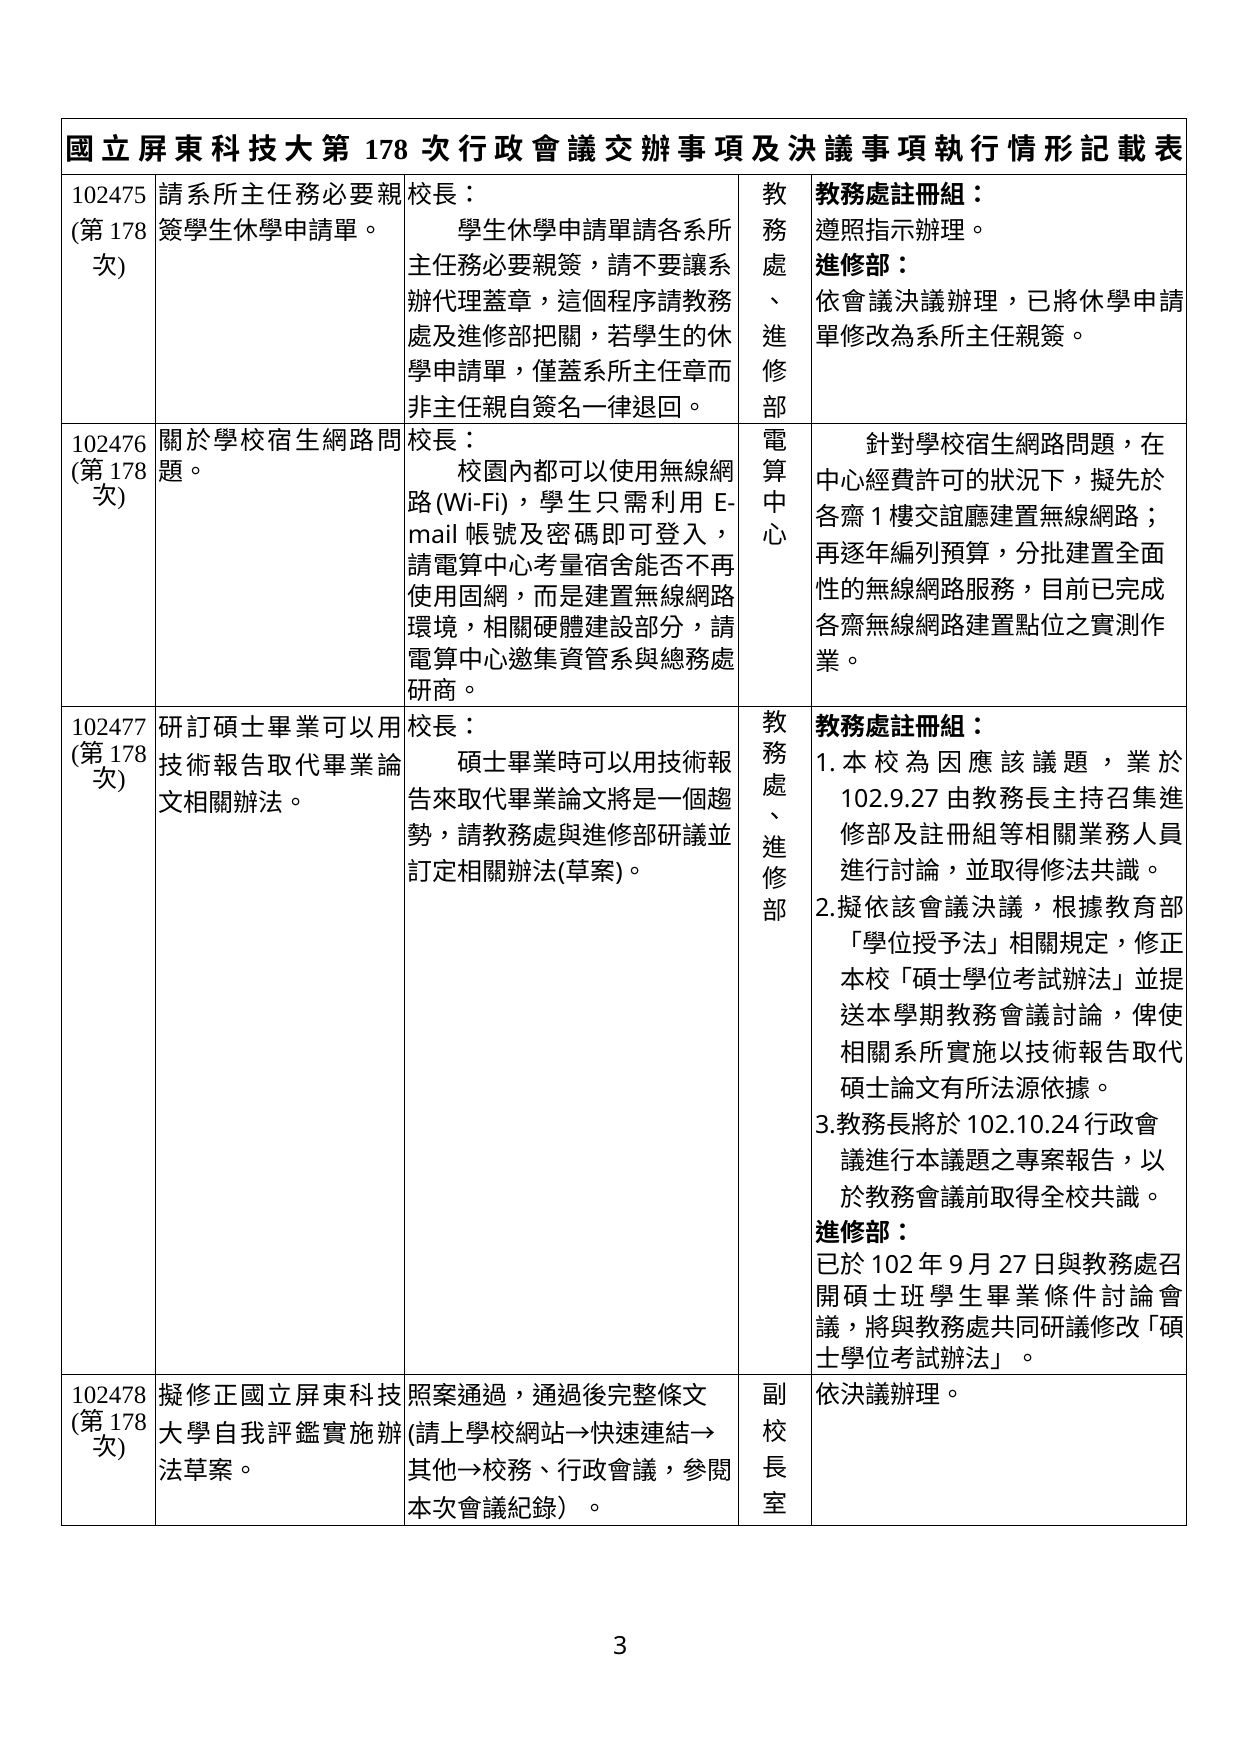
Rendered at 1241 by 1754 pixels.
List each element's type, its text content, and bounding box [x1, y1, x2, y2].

table_cell 校長： 學生休學申請單請各系所主任務必要親簽，請不要讓系辦代理蓋章，這個程序請教務處及進修部把關，若學生的休學申請單，僅蓋系所主任章而非主任親自簽名一律退回。 [405, 175, 738, 423]
table_cell 教 務 處 、 進 修 部 [739, 175, 811, 423]
table_cell 電 算 中 心 [739, 424, 811, 706]
table_cell 校長： 碩士畢業時可以用技術報告來取代畢業論文將是一個趨勢，請教務處與進修部研議並訂定相關辦法(草案)。 [405, 707, 738, 1374]
table_cell 102475 (第178次) [62, 175, 155, 423]
table_header 國立屏東科技大第178次行政會議交辦事項及決議事項執行情形記載表 [62, 119, 1186, 174]
table_cell 依決議辦理。 [812, 1375, 1186, 1525]
table_cell 校長： 校園內都可以使用無線網路(Wi-Fi)，學生只需利用E-mail帳號及密碼即可登入，請電算中心考量宿舍能否不再使用固網，而是建置無線網路環境，相關硬體建設部分，請電算中心邀集資管系與總務處研商。 [405, 424, 738, 706]
table_cell 教務處註冊組： 1.本校為因應該議題，業於102.9.27由教務長主持召集進修部及註冊組等相關業務人員進行討論，並取得修法共識。 2.擬依該會議決議，根據教育部「學位授予法」相關規定，修正本校「碩士學位考試辦法」並提送本學期教務會議討論，俾使相關系所實施以技術報告取代碩士論文有所法源依據。 3.教務長將於102.10.24行政會議進行本議題之專案報告，以於教務會議前取得全校共識。 進修部： 已於102年9月27日與教務處召 開碩士班學生畢業條件討論會議，將與教務處共同研議修改「碩 士學位考試辦法」。 [812, 707, 1186, 1374]
table_cell 照案通過，通過後完整條文(請上學校網站→快速連結→其他→校務、行政會議，參閱本次會議紀錄）。 [405, 1375, 738, 1525]
table_cell 擬修正國立屏東科技大學自我評鑑實施辦法草案。 [156, 1375, 404, 1525]
table_cell 教務處註冊組： 遵照指示辦理。 進修部： 依會議決議辦理，已將休學申請 單修改為系所主任親簽。 [812, 175, 1186, 423]
table_cell 102476 (第178次) [62, 424, 155, 706]
table_cell 請系所主任務必要親簽學生休學申請單。 [156, 175, 404, 423]
table_cell 關於學校宿生網路問題。 [156, 424, 404, 706]
table_cell 針對學校宿生網路問題，在中心經費許可的狀況下，擬先於各齋1樓交誼廳建置無線網路；再逐年編列預算，分批建置全面性的無線網路服務，目前已完成各齋無線網路建置點位之實測作業。 [812, 424, 1186, 706]
table_cell 102478 (第178次) [62, 1375, 155, 1525]
table_cell 研訂碩士畢業可以用技術報告取代畢業論文相關辦法。 [156, 707, 404, 1374]
table_cell 102477 (第178次) [62, 707, 155, 1374]
table_cell 副 校 長 室 [739, 1375, 811, 1525]
table_cell 教 務 處 、 進 修 部 [739, 707, 811, 1374]
